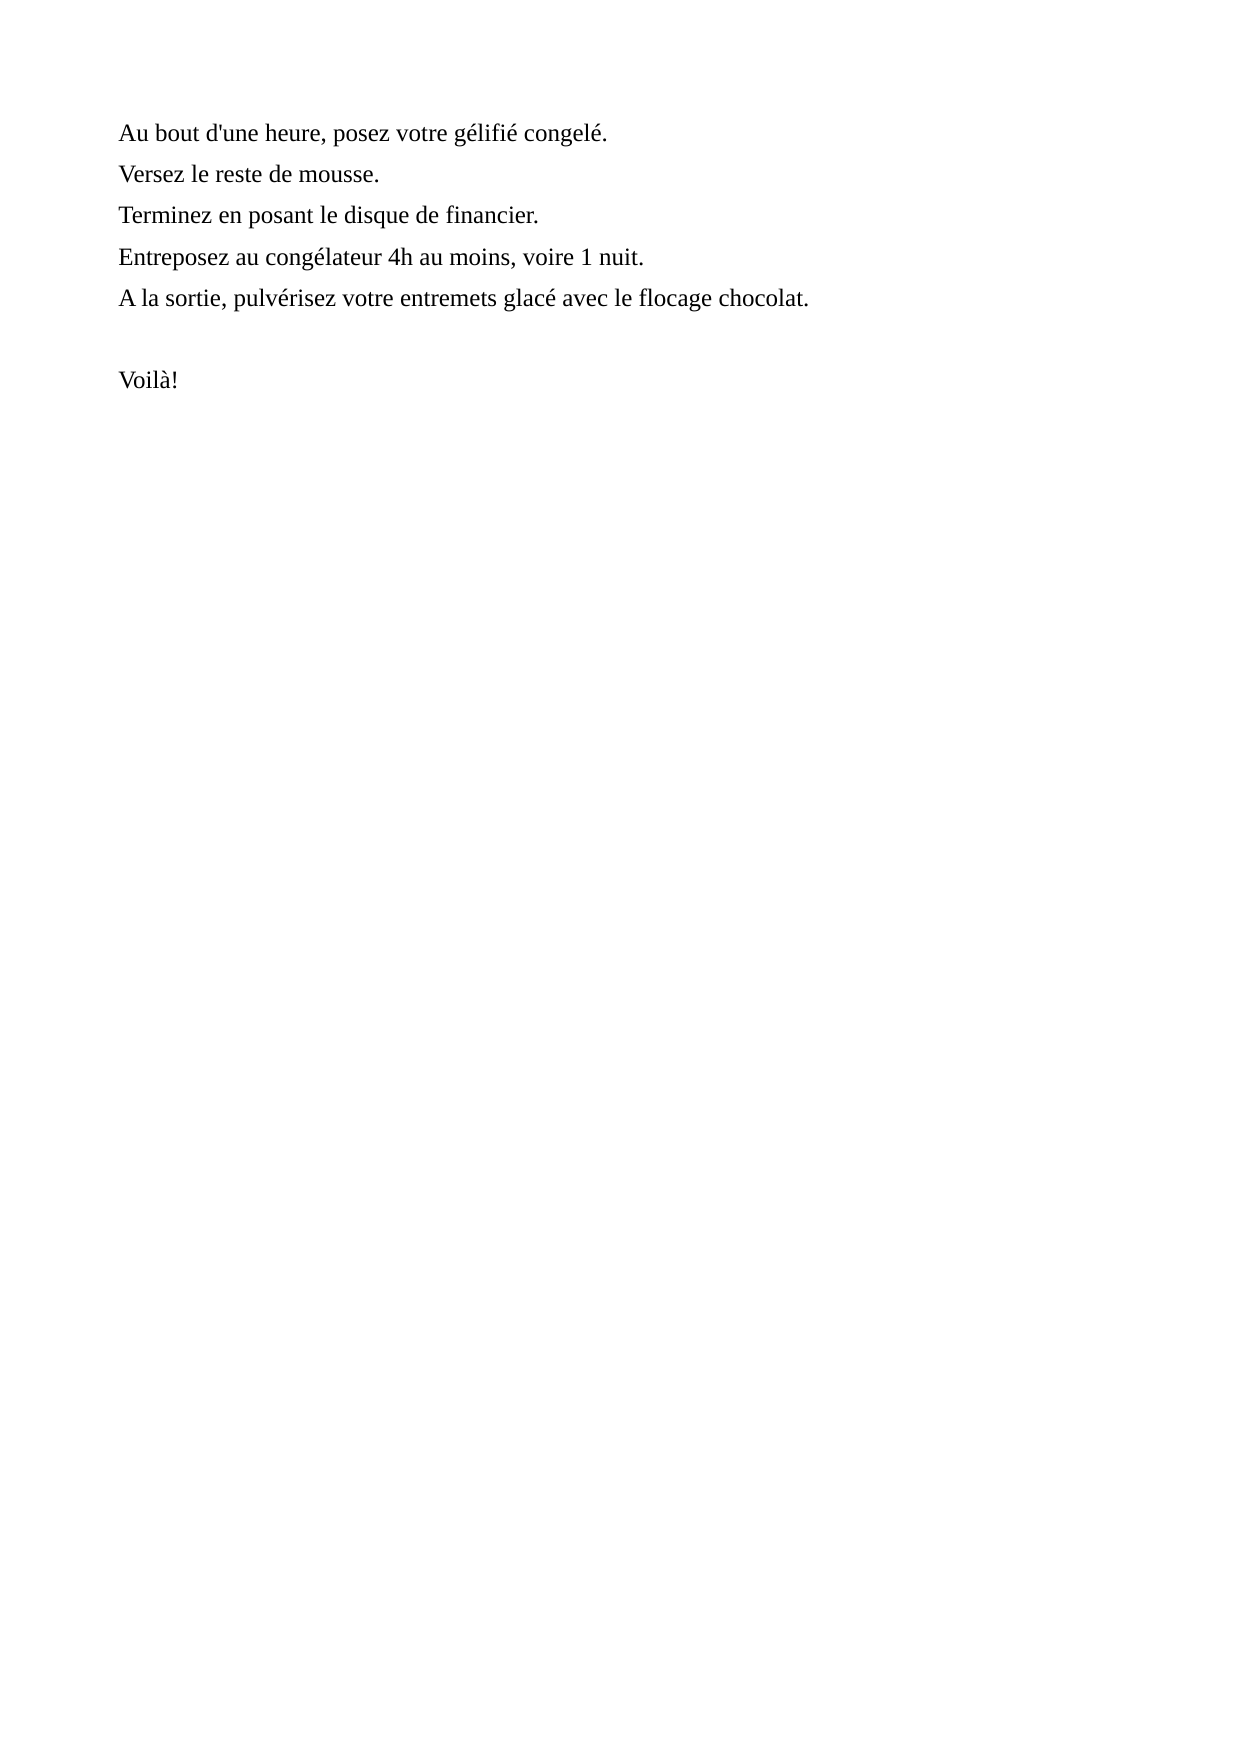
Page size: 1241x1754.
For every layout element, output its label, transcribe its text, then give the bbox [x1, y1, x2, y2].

text Terminez en posant le disque de financier. [118, 201, 1122, 229]
text Voilà! [118, 366, 1122, 394]
text Entreposez au congélateur 4h au moins, voire 1 nuit. [118, 242, 1122, 271]
text Au bout d'une heure, posez votre gélifié congelé. [118, 118, 1122, 147]
text Versez le reste de mousse. [118, 159, 1122, 188]
text A la sortie, pulvérisez votre entremets glacé avec le flocage chocolat. [118, 283, 1122, 312]
